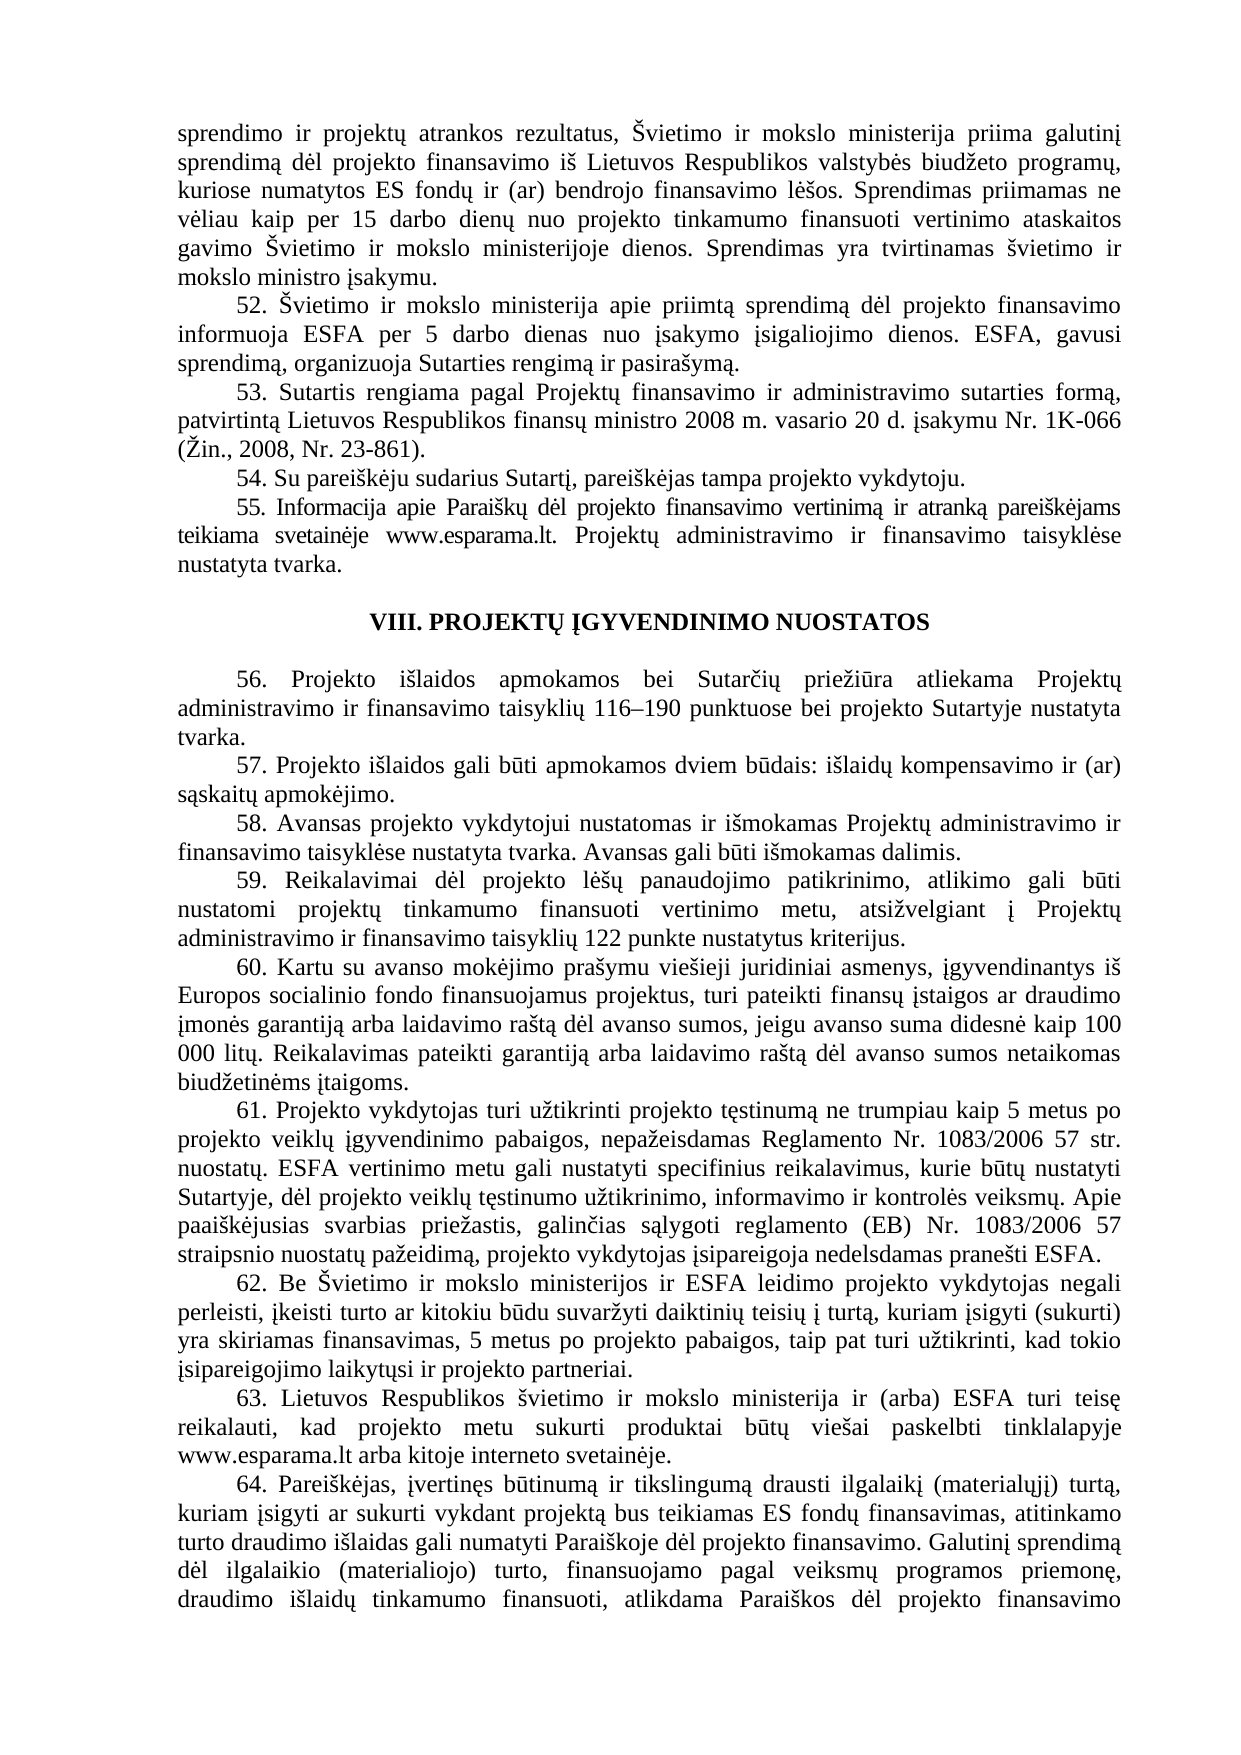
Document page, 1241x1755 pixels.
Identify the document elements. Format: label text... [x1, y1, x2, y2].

text 61. Projekto vykdytojas turi užtikrinti projekto tęstinumą ne trumpiau kaip 5 metus po projekto veiklų įgyvendinimo pabaigos, nepažeisdamas Reglamento Nr. 1083/2006 57 str. nuostatų. ESFA vertinimo metu gali nustatyti specifinius reikalavimus, kurie būtų nustatyti Sutartyje, dėl projekto veiklų tęstinumo užtikrinimo, informavimo ir kontrolės veiksmų. Apie paaiškėjusias svarbias priežastis, galinčias sąlygoti reglamento (EB) Nr. 1083/2006 57 straipsnio nuostatų pažeidimą, projekto vykdytojas įsipareigoja nedelsdamas pranešti ESFA. [177, 1096, 1122, 1268]
text sprendimo ir projektų atrankos rezultatus, Švietimo ir mokslo ministerija priima galutinį sprendimą dėl projekto finansavimo iš Lietuvos Respublikos valstybės biudžeto programų, kuriose numatytos ES fondų ir (ar) bendrojo finansavimo lėšos. Sprendimas priimamas ne vėliau kaip per 15 darbo dienų nuo projekto tinkamumo finansuoti vertinimo ataskaitos gavimo Švietimo ir mokslo ministerijoje dienos. Sprendimas yra tvirtinamas švietimo ir mokslo ministro įsakymu. [177, 118, 1122, 291]
text 55. Informacija apie Paraiškų dėl projekto finansavimo vertinimą ir atranką pareiškėjams teikiama svetainėje www.esparama.lt. Projektų administravimo ir finansavimo taisyklėse nustatyta tvarka. [177, 492, 1122, 578]
text 53. Sutartis rengiama pagal Projektų finansavimo ir administravimo sutarties formą, patvirtintą Lietuvos Respublikos finansų ministro 2008 m. vasario 20 d. įsakymu Nr. 1K-066 (Žin., 2008, Nr. 23-861). [177, 377, 1122, 463]
text 57. Projekto išlaidos gali būti apmokamos dviem būdais: išlaidų kompensavimo ir (ar) sąskaitų apmokėjimo. [177, 751, 1122, 808]
text 63. Lietuvos Respublikos švietimo ir mokslo ministerija ir (arba) ESFA turi teisę reikalauti, kad projekto metu sukurti produktai būtų viešai paskelbti tinklalapyje www.esparama.lt arba kitoje interneto svetainėje. [177, 1383, 1122, 1469]
text 54. Su pareiškėju sudarius Sutartį, pareiškėjas tampa projekto vykdytoju. [177, 463, 1122, 492]
text 62. Be Švietimo ir mokslo ministerijos ir ESFA leidimo projekto vykdytojas negali perleisti, įkeisti turto ar kitokiu būdu suvaržyti daiktinių teisių į turtą, kuriam įsigyti (sukurti) yra skiriamas finansavimas, 5 metus po projekto pabaigos, taip pat turi užtikrinti, kad tokio įsipareigojimo laikytųsi ir projekto partneriai. [177, 1268, 1122, 1383]
text 60. Kartu su avanso mokėjimo prašymu viešieji juridiniai asmenys, įgyvendinantys iš Europos socialinio fondo finansuojamus projektus, turi pateikti finansų įstaigos ar draudimo įmonės garantiją arba laidavimo raštą dėl avanso sumos, jeigu avanso suma didesnė kaip 100 000 litų. Reikalavimas pateikti garantiją arba laidavimo raštą dėl avanso sumos netaikomas biudžetinėms įtaigoms. [177, 952, 1122, 1096]
text 59. Reikalavimai dėl projekto lėšų panaudojimo patikrinimo, atlikimo gali būti nustatomi projektų tinkamumo finansuoti vertinimo metu, atsižvelgiant į Projektų administravimo ir finansavimo taisyklių 122 punkte nustatytus kriterijus. [177, 866, 1122, 952]
text 56. Projekto išlaidos apmokamos bei Sutarčių priežiūra atliekama Projektų administravimo ir finansavimo taisyklių 116–190 punktuose bei projekto Sutartyje nustatyta tvarka. [177, 664, 1122, 751]
text 64. Pareiškėjas, įvertinęs būtinumą ir tikslingumą drausti ilgalaikį (materialųjį) turtą, kuriam įsigyti ar sukurti vykdant projektą bus teikiamas ES fondų finansavimas, atitinkamo turto draudimo išlaidas gali numatyti Paraiškoje dėl projekto finansavimo. Galutinį sprendimą dėl ilgalaikio (materialiojo) turto, finansuojamo pagal veiksmų programos priemonę, draudimo išlaidų tinkamumo finansuoti, atlikdama Paraiškos dėl projekto finansavimo [177, 1469, 1122, 1613]
text 58. Avansas projekto vykdytojui nustatomas ir išmokamas Projektų administravimo ir finansavimo taisyklėse nustatyta tvarka. Avansas gali būti išmokamas dalimis. [177, 808, 1122, 866]
text 52. Švietimo ir mokslo ministerija apie priimtą sprendimą dėl projekto finansavimo informuoja ESFA per 5 darbo dienas nuo įsakymo įsigaliojimo dienos. ESFA, gavusi sprendimą, organizuoja Sutarties rengimą ir pasirašymą. [177, 291, 1122, 377]
text VIII. PROJEKTŲ ĮGYVENDINIMO NUOSTATOS [177, 607, 1122, 636]
